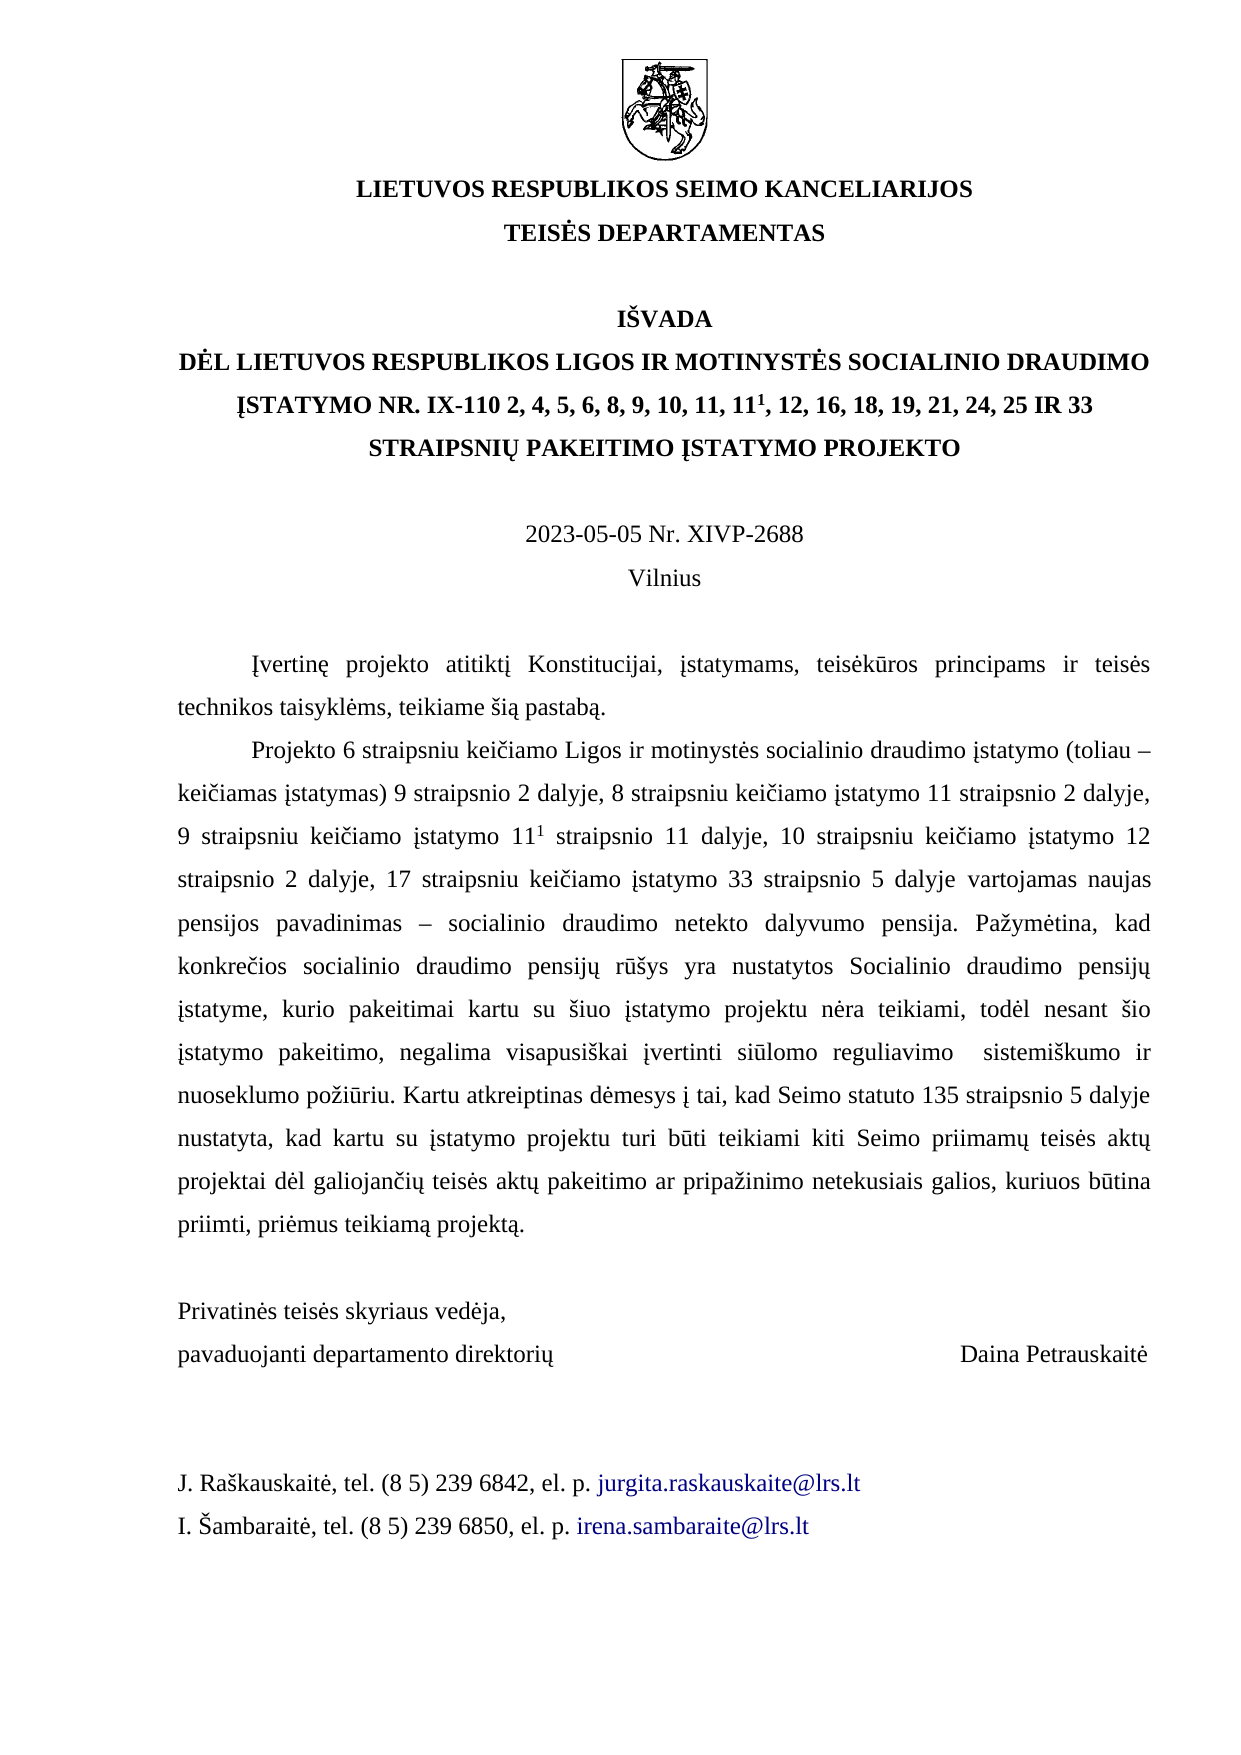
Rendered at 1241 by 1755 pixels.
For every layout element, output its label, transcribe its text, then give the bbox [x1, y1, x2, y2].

text pavaduojanti departamento direktorių Daina Petrauskaitė [177, 1339, 1152, 1368]
text Privatinės teisės skyriaus vedėja, [177, 1296, 1152, 1324]
text I. Šambaraitė, tel. (8 5) 239 6850, el. p. irena.sambaraite@lrs.lt [177, 1511, 1137, 1540]
text IŠVADA [177, 304, 1152, 333]
text DĖL LIETUVOS RESPUBLIKOS LIGOS IR MOTINYSTĖS SOCIALINIO DRAUDIMO ĮSTATYMO NR. IX-110 2, 4, 5, 6, 8, 9, 10, 11, 111, 12, 16, 18, 19, 21, 24, 25 IR 33 STRAIPSNIŲ PAKEITIMO ĮSTATYMO PROJEKTO [177, 347, 1152, 462]
text Įvertinę projekto atitiktį Konstitucijai, įstatymams, teisėkūros principams ir teisės technikos taisyklėms, teikiame šią pastabą. [177, 649, 1152, 721]
text Vilnius [177, 563, 1152, 591]
text 2023-05-05 Nr. XIVP-2688 [177, 519, 1152, 548]
text J. Raškauskaitė, tel. (8 5) 239 6842, el. p. jurgita.raskauskaite@lrs.lt [177, 1468, 1137, 1497]
subtitle TEISĖS DEPARTAMENTAS [177, 218, 1152, 246]
text LIETUVOS RESPUBLIKOS SEIMO KANCELIARIJOS [177, 174, 1152, 203]
text Projekto 6 straipsniu keičiamo Ligos ir motinystės socialinio draudimo įstatymo (toliau – keičiamas įstatymas) 9 straipsnio 2 dalyje, 8 straipsniu keičiamo įstatymo 11 straipsnio 2 dalyje, 9 straipsniu keičiamo įstatymo 111 straipsnio 11 dalyje, 10 straipsniu keičiamo įstatymo 12 straipsnio 2 dalyje, 17 straipsniu keičiamo įstatymo 33 straipsnio 5 dalyje vartojamas naujas pensijos pavadinimas – socialinio draudimo netekto dalyvumo pensija. Pažymėtina, kad konkrečios socialinio draudimo pensijų rūšys yra nustatytos Socialinio draudimo pensijų įstatyme, kurio pakeitimai kartu su šiuo įstatymo projektu nėra teikiami, todėl nesant šio įstatymo pakeitimo, negalima visapusiškai įvertinti siūlomo reguliavimo sistemiškumo ir nuoseklumo požiūriu. Kartu atkreiptinas dėmesys į tai, kad Seimo statuto 135 straipsnio 5 dalyje nustatyta, kad kartu su įstatymo projektu turi būti teikiami kiti Seimo priimamų teisės aktų projektai dėl galiojančių teisės aktų pakeitimo ar pripažinimo netekusiais galios, kuriuos būtina priimti, priėmus teikiamą projektą. [177, 735, 1152, 1238]
